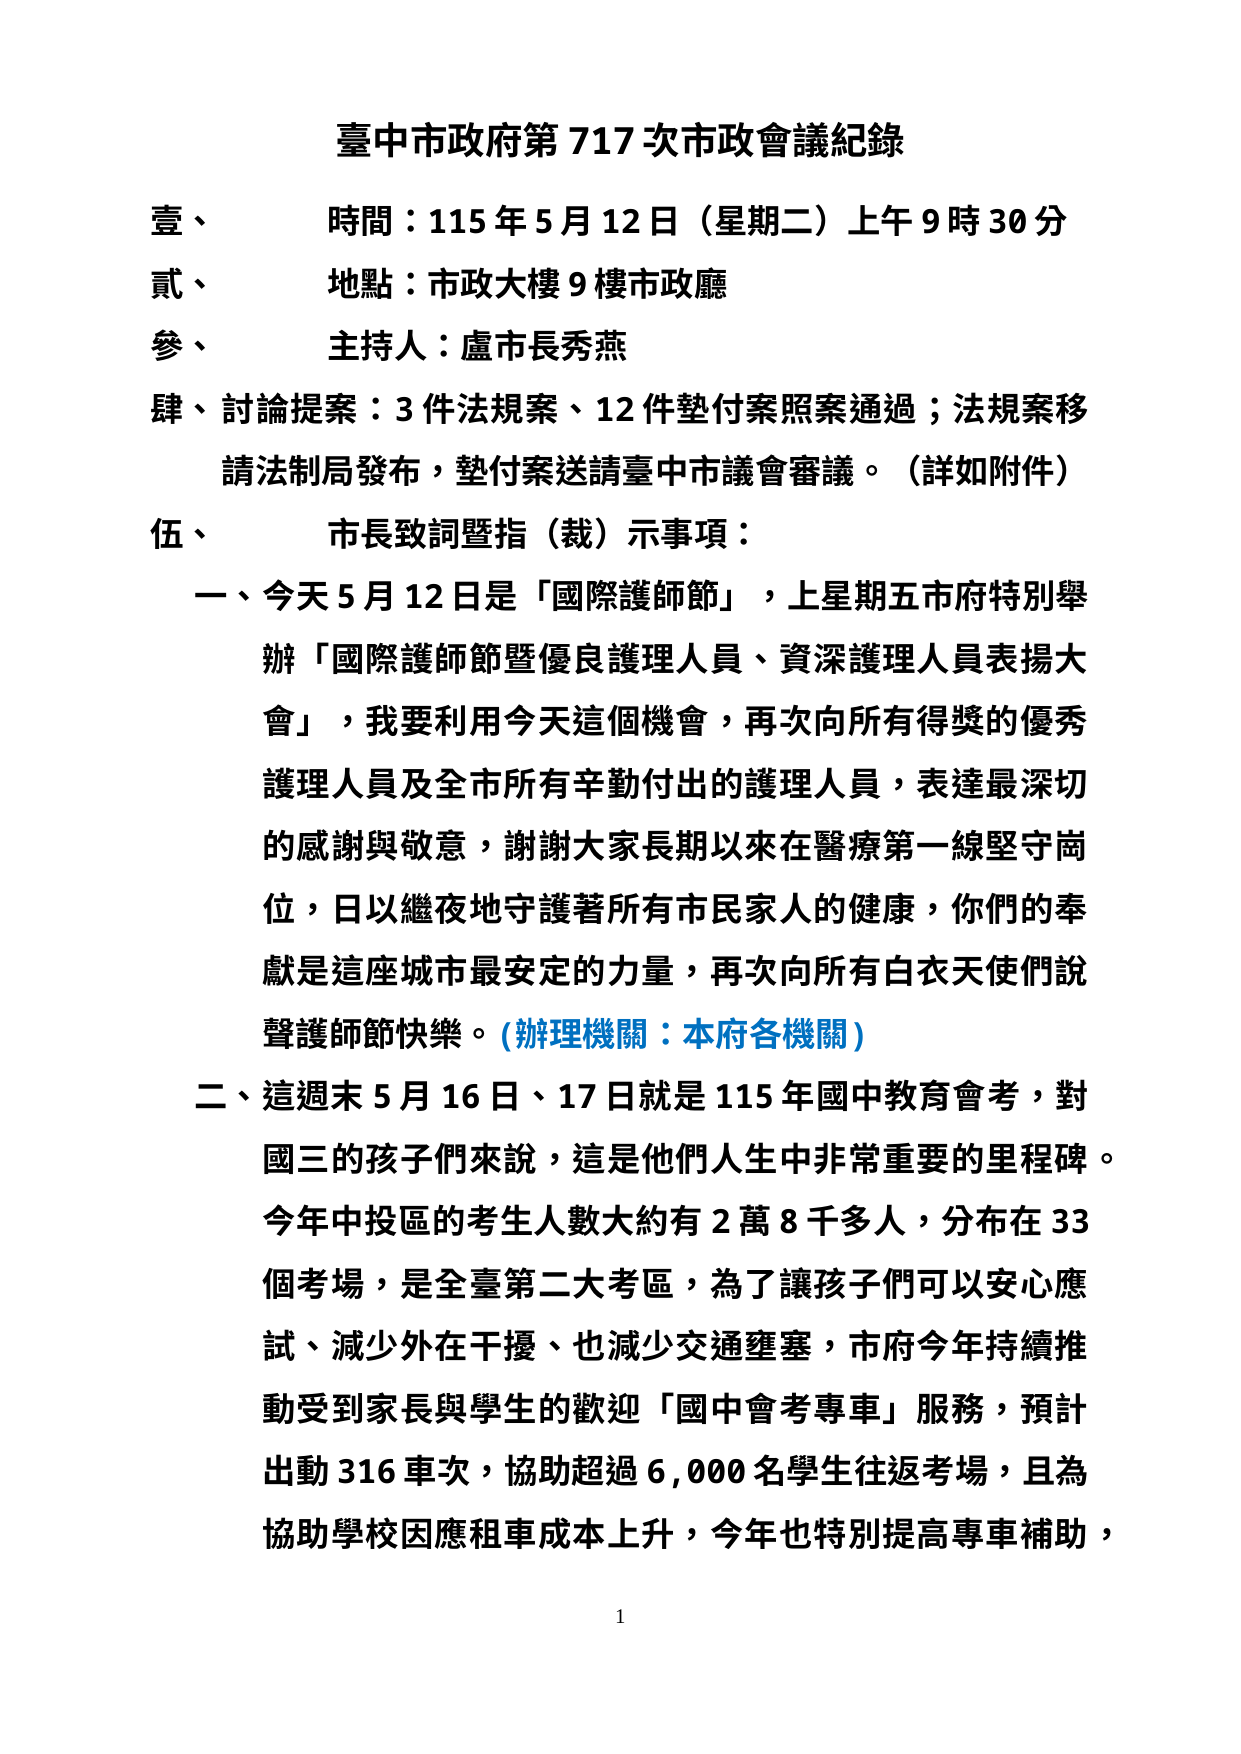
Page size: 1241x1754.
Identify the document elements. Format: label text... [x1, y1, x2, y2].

list 地點：市政大樓9樓市政廳 [150, 240, 1090, 302]
list 今天5月12日是「國際護師節」，上星期五市府特別舉辦「國際護師節暨優良護理人員、資深護理人員表揚大會」，我要利用今天這個機會，再次向所有得獎的優秀護理人員及全市所有辛勤付出的護理人員，表達最深切的感謝與敬意，謝謝大家長期以來在醫療第一線堅守崗位，日以繼夜地守護著所有市民家人的健康，你們的奉獻是這座城市最安定的力量，再次向所有白衣天使們說聲護師節快樂。(辦理機關：本府各機關) [194, 552, 1090, 1052]
list 時間：115年5月12日（星期二）上午9時30分 [150, 177, 1090, 240]
list 市長致詞暨指（裁）示事項： [150, 490, 1090, 552]
list 這週末5月16日、17日就是115年國中教育會考，對國三的孩子們來說，這是他們人生中非常重要的里程碑。今年中投區的考生人數大約有2萬8千多人，分布在33個考場，是全臺第二大考區，為了讓孩子們可以安心應試、減少外在干擾、也減少交通壅塞，市府今年持續推動受到家長與學生的歡迎「國中會考專車」服務，預計出動316車次，協助超過6,000名學生往返考場，且為協助學校因應租車成本上升，今年也特別提高專車補助，每輛專車從原本的4,000元增加到5,000元，確保每一位有需要的學生都能獲得完善的交通支持。另外，也籲請在這2天內經過考場周遭的民眾與車輛避免干擾學生，提供學生安靜的應試空間。(辦理機關：教育局) [194, 1052, 1090, 1552]
text 臺中市政府第717次市政會議紀錄 [150, 96, 1090, 159]
list 討論提案：3件法規案、12件墊付案照案通過；法規案移請法制局發布，墊付案送請臺中市議會審議。（詳如附件） [150, 365, 1090, 490]
list 主持人：盧市長秀燕 [150, 302, 1090, 365]
